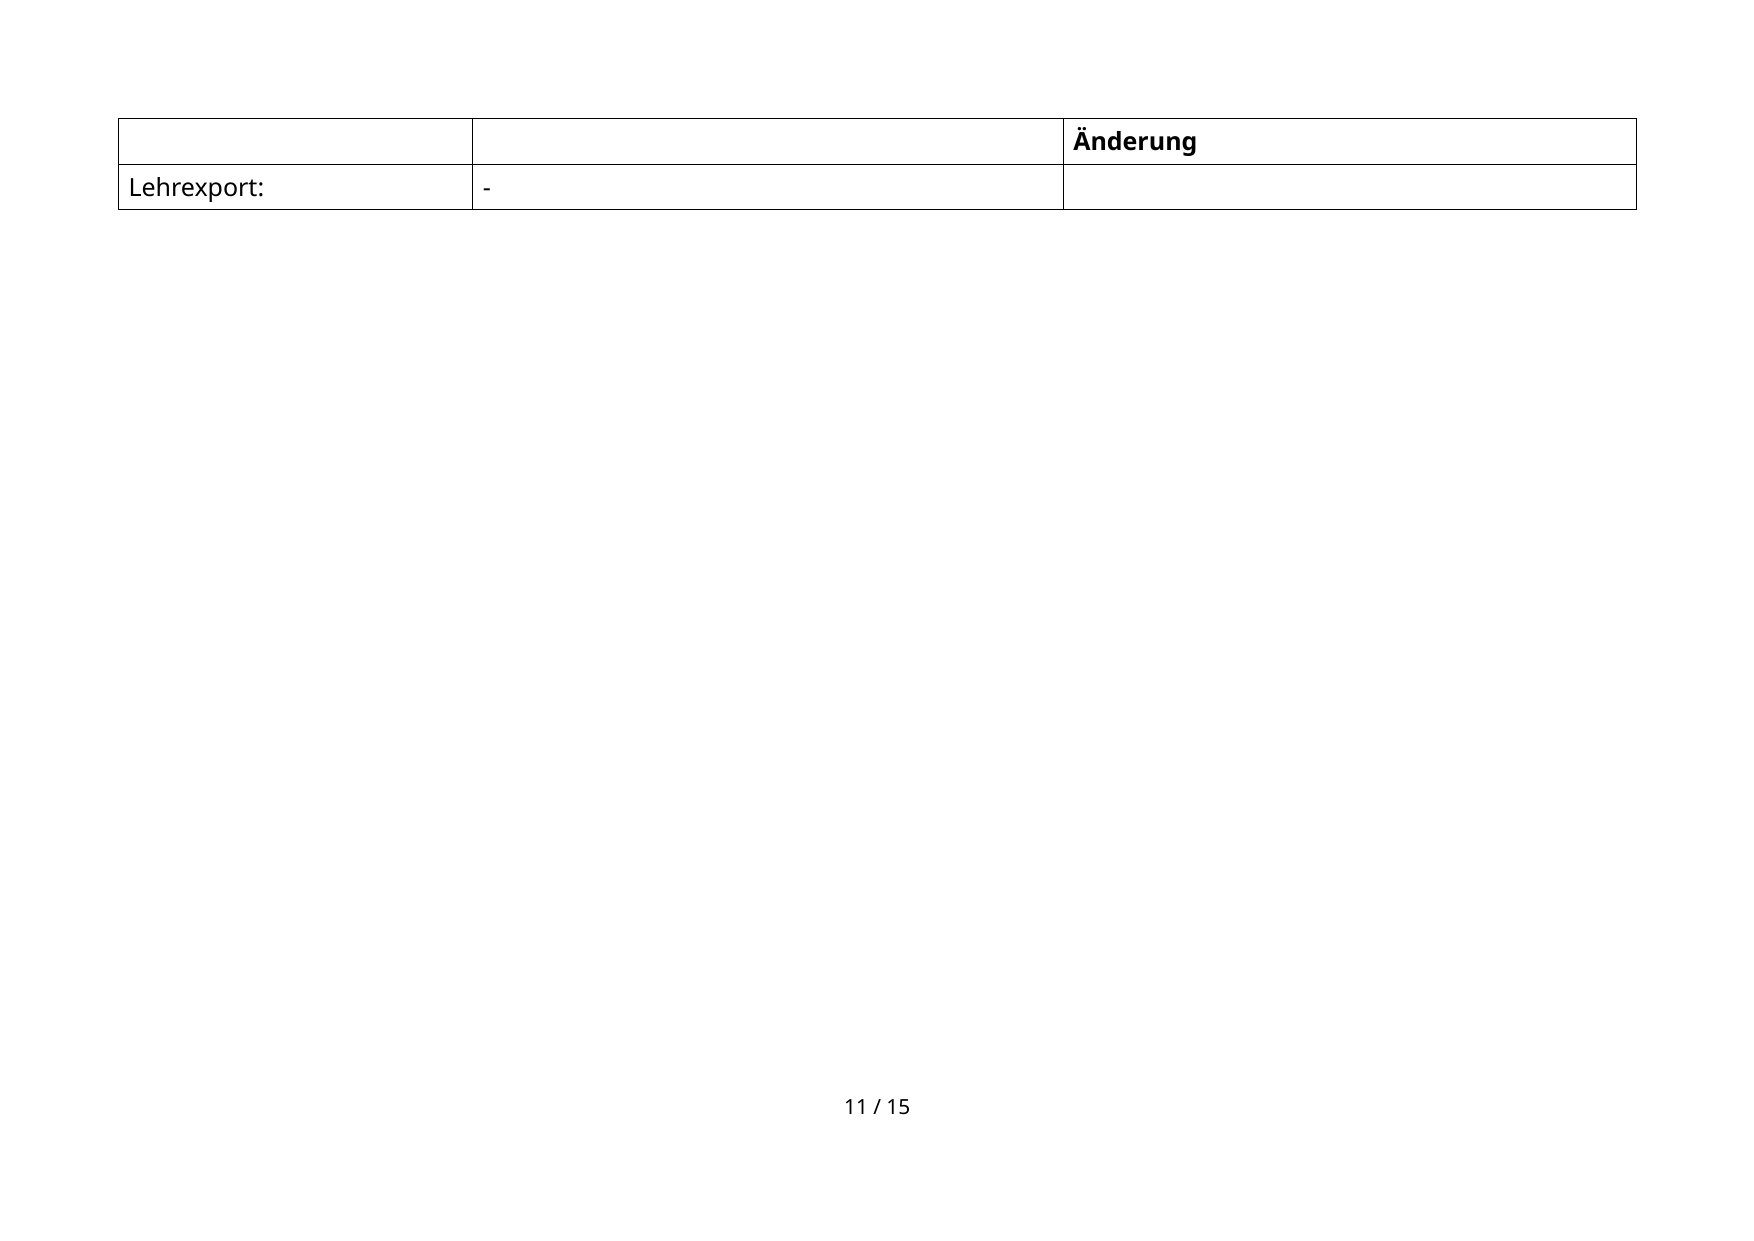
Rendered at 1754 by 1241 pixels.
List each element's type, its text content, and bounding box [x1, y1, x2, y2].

table_cell Lehrexport: [119, 165, 472, 209]
table_header [119, 119, 472, 164]
table_cell [1064, 165, 1636, 209]
table_header Änderung [1064, 119, 1636, 164]
table_cell - [473, 165, 1063, 209]
table_header [473, 119, 1063, 164]
